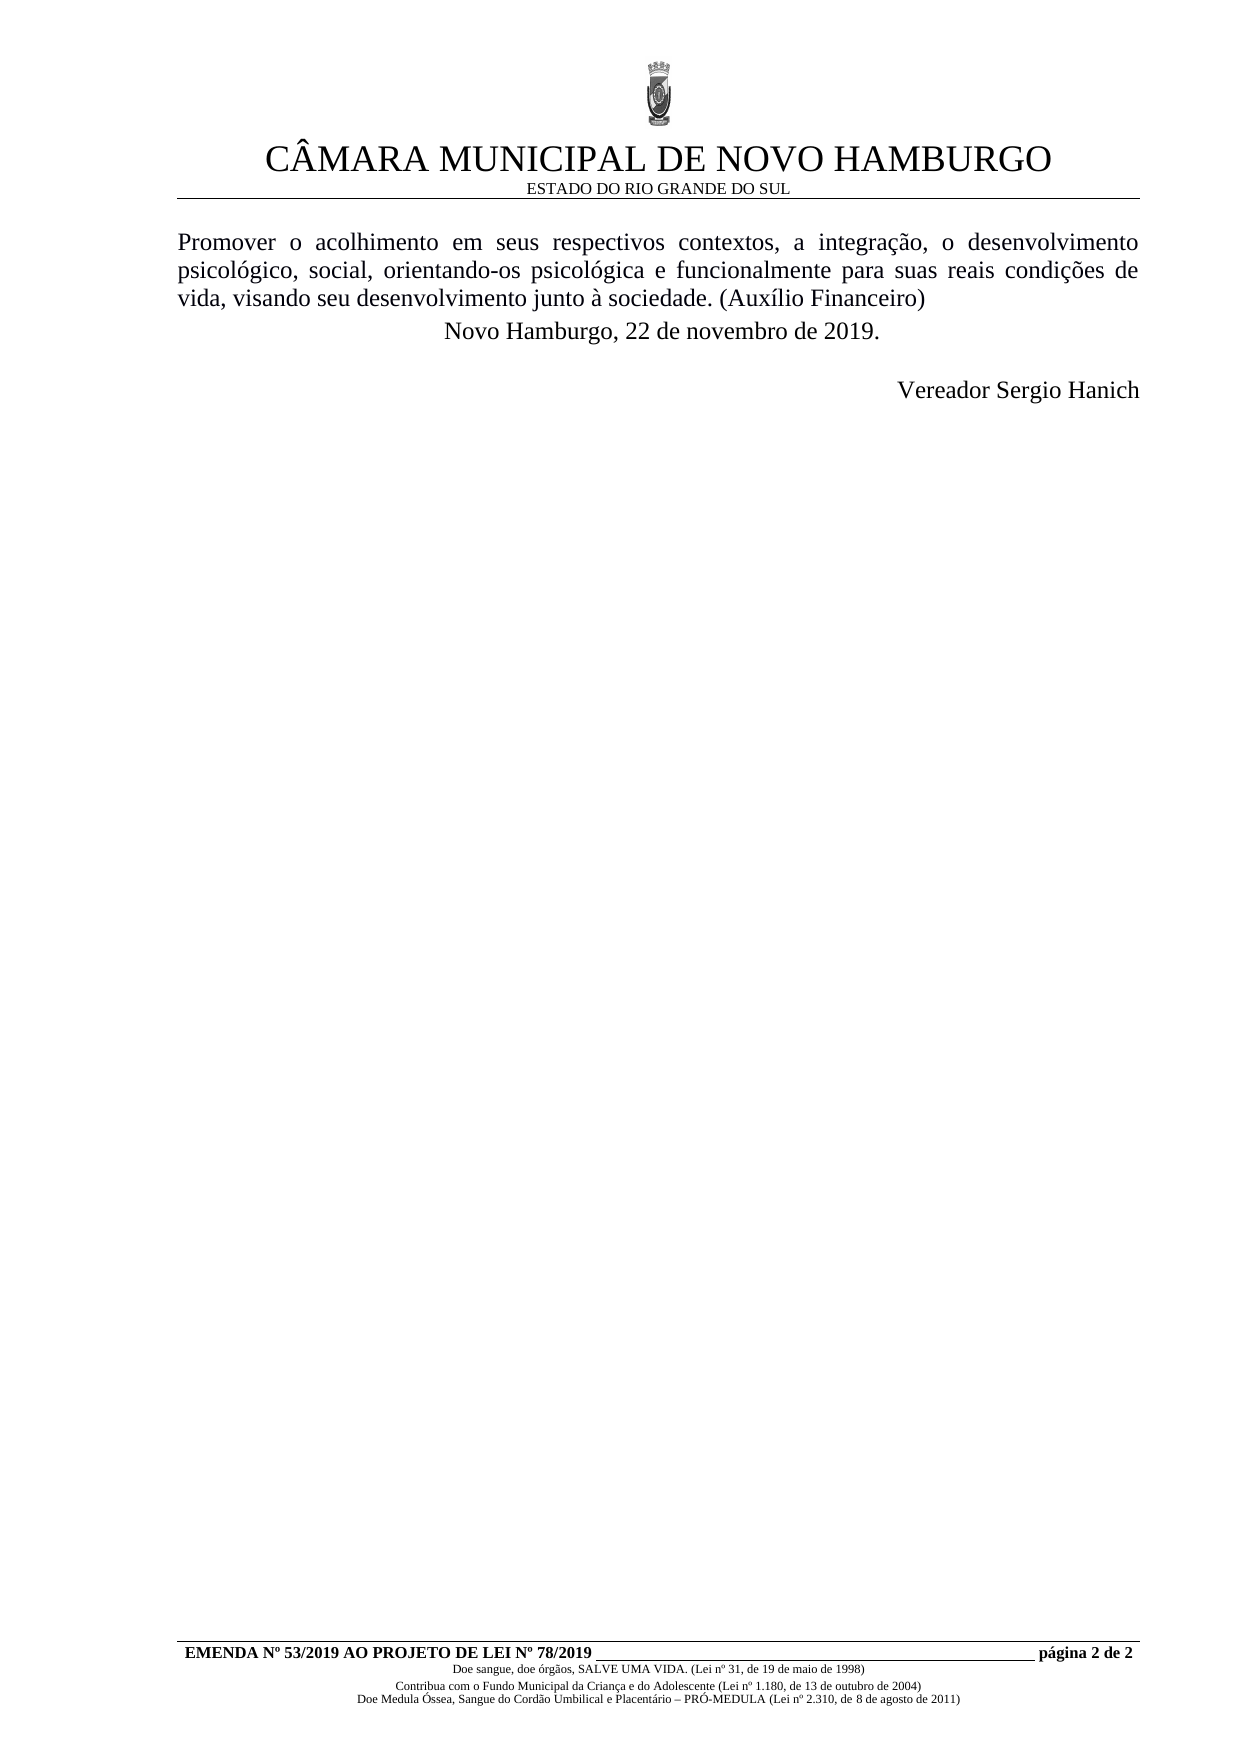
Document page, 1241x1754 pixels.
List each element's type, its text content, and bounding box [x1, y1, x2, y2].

text Vereador Sergio Hanich [177, 377, 1140, 404]
text Promover o acolhimento em seus respectivos contextos, a integração, o desenvolvimento psicológico, social, orientando-os psicológica e funcionalmente para suas reais condições de vida, visando seu desenvolvimento junto à sociedade. (Auxílio Financeiro) [177, 228, 1140, 311]
text Novo Hamburgo, 22 de novembro de 2019. [177, 317, 1140, 345]
